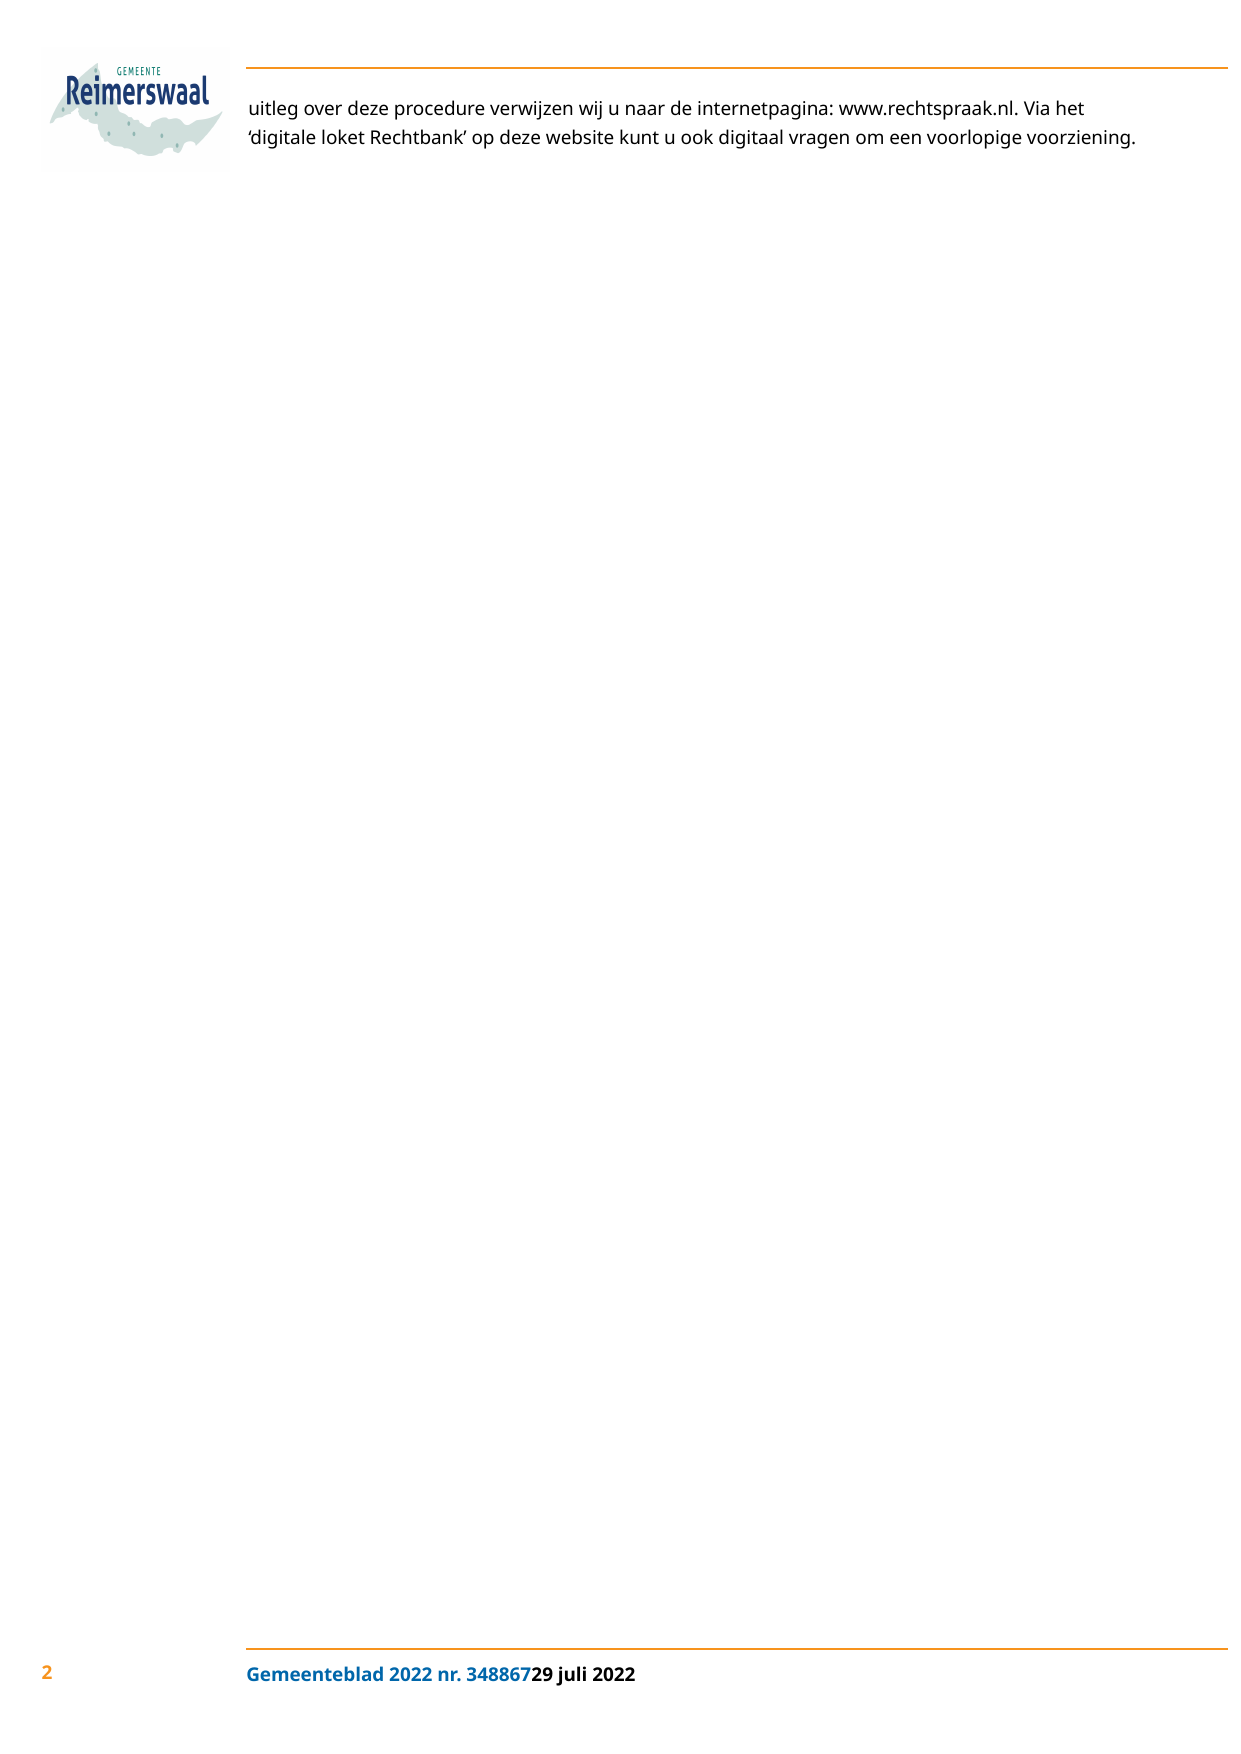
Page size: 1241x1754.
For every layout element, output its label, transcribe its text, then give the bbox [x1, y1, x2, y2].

text uitleg over deze procedure verwijzen wij u naar de internetpagina: www.rechtspraak.nl. Via het ‘digitale loket Rechtbank’ op deze website kunt u ook digitaal vragen om een voorlopige voorziening. [248, 95, 1152, 150]
picture [41, 47, 231, 172]
